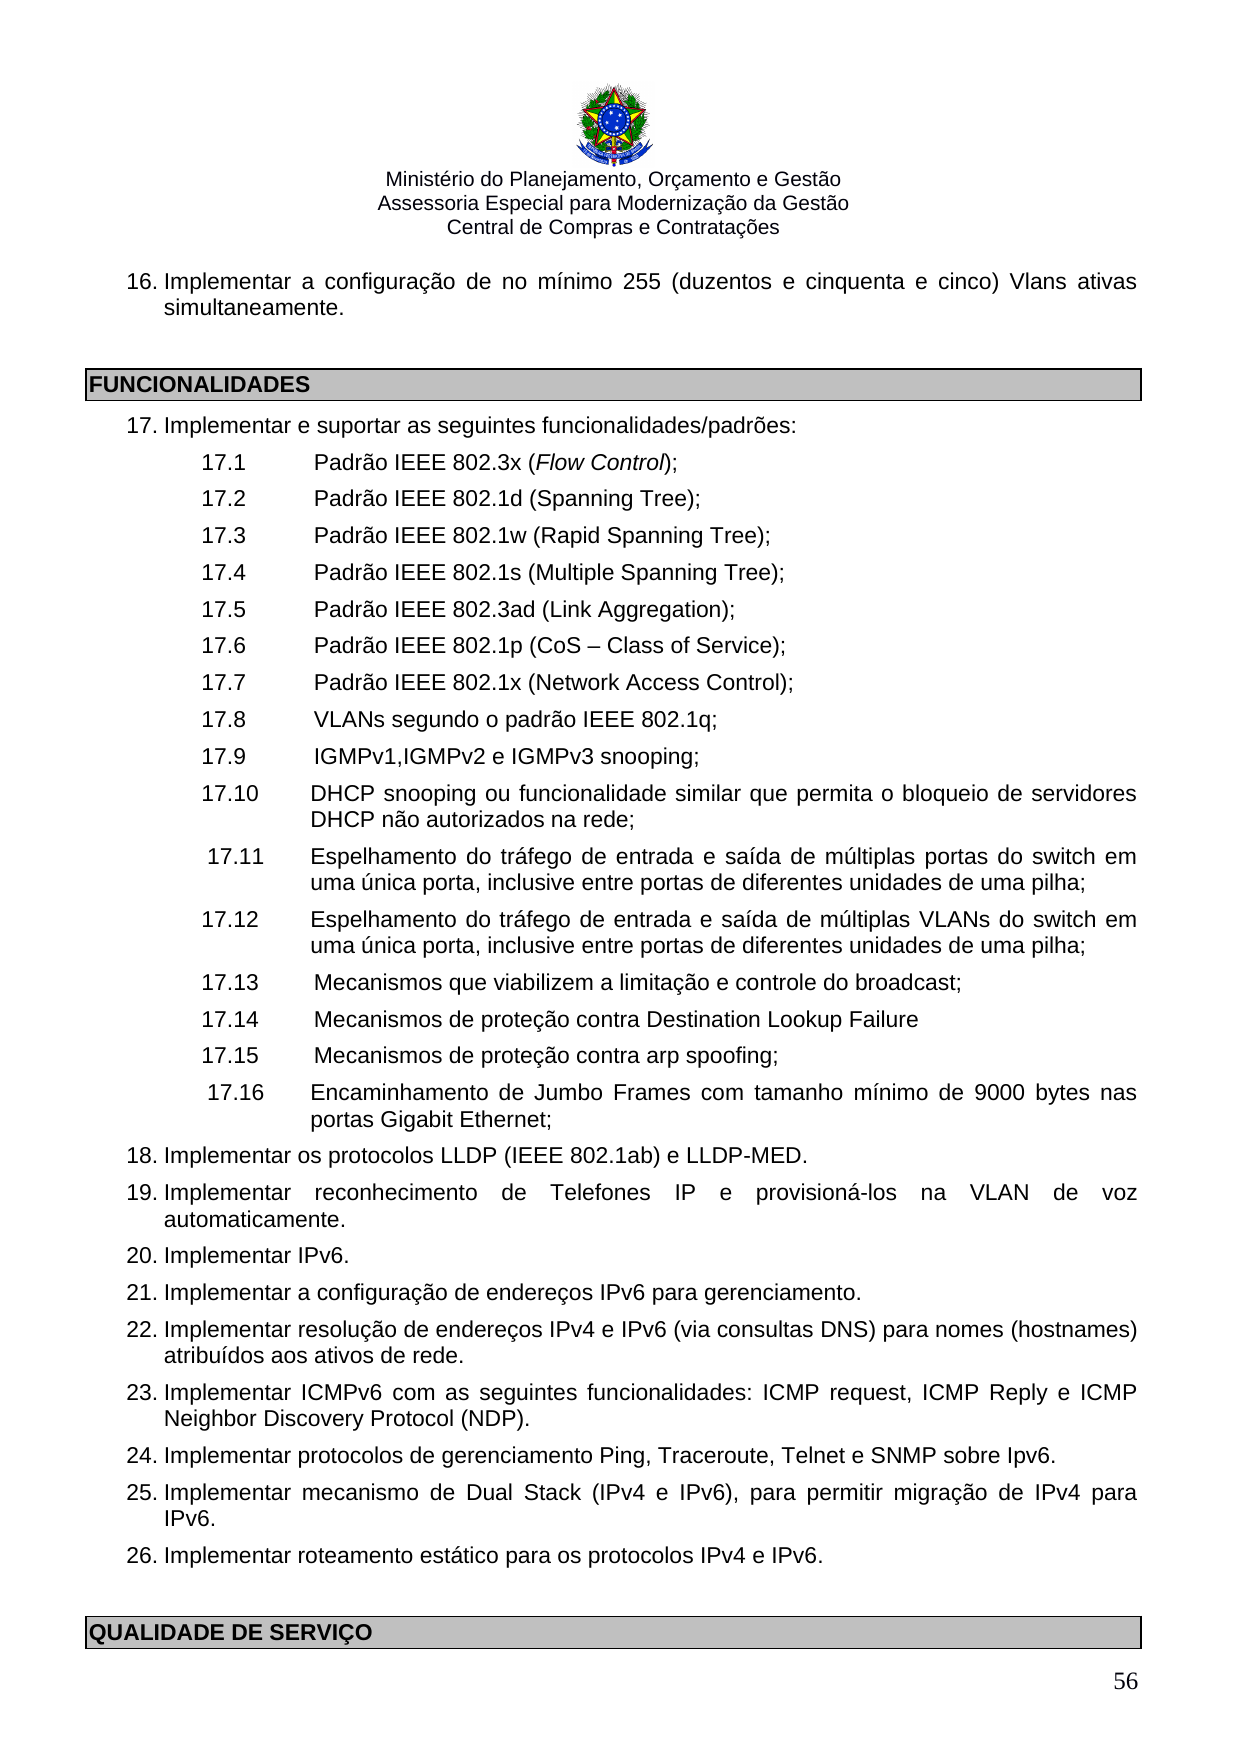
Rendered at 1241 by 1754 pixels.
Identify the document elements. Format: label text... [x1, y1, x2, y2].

picture [572, 81, 655, 168]
list Implementar resolução de endereços IPv4 e IPv6 (via consultas DNS) para nomes (hostnames) atribuídos aos ativos de rede. [126, 1316, 1138, 1368]
list Implementar roteamento estático para os protocolos IPv4 e IPv6. [126, 1542, 1138, 1568]
list Implementar reconhecimento de Telefones IP e provisioná-los na VLAN de voz automaticamente. [126, 1179, 1138, 1232]
text QUALIDADE DE SERVIÇO [87, 1617, 1140, 1648]
list Mecanismos de proteção contra Destination Lookup Failure [201, 1006, 1138, 1032]
list DHCP snooping ou funcionalidade similar que permita o bloqueio de servidores DHCP não autorizados na rede; [201, 779, 1138, 832]
list Implementar e suportar as seguintes funcionalidades/padrões: [126, 412, 1138, 438]
list Padrão IEEE 802.3ad (Link Aggregation); [201, 596, 1138, 622]
list Implementar a configuração de endereços IPv6 para gerenciamento. [126, 1279, 1138, 1305]
list VLANs segundo o padrão IEEE 802.1q; [201, 706, 1138, 732]
list IGMPv1,IGMPv2 e IGMPv3 snooping; [201, 743, 1138, 769]
list Padrão IEEE 802.1w (Rapid Spanning Tree); [201, 522, 1138, 548]
list Implementar a configuração de no mínimo 255 (duzentos e cinquenta e cinco) Vlans ativas simultaneamente. [126, 268, 1138, 321]
list Padrão IEEE 802.1d (Spanning Tree); [201, 485, 1138, 512]
list Espelhamento do tráfego de entrada e saída de múltiplas portas do switch em uma única porta, inclusive entre portas de diferentes unidades de uma pilha; [207, 843, 1138, 895]
list Encaminhamento de Jumbo Frames com tamanho mínimo de 9000 bytes nas portas Gigabit Ethernet; [207, 1079, 1138, 1132]
list Padrão IEEE 802.3x (Flow Control); [201, 449, 1138, 475]
list Espelhamento do tráfego de entrada e saída de múltiplas VLANs do switch em uma única porta, inclusive entre portas de diferentes unidades de uma pilha; [201, 906, 1138, 958]
list Mecanismos de proteção contra arp spoofing; [201, 1042, 1138, 1069]
text FUNCIONALIDADES [87, 370, 1140, 400]
list Padrão IEEE 802.1s (Multiple Spanning Tree); [201, 559, 1138, 585]
list Padrão IEEE 802.1x (Network Access Control); [201, 669, 1138, 696]
list Implementar ICMPv6 com as seguintes funcionalidades: ICMP request, ICMP Reply e ICMP Neighbor Discovery Protocol (NDP). [126, 1379, 1138, 1432]
list Implementar protocolos de gerenciamento Ping, Traceroute, Telnet e SNMP sobre Ipv6. [126, 1442, 1138, 1468]
list Implementar os protocolos LLDP (IEEE 802.1ab) e LLDP-MED. [126, 1142, 1138, 1169]
list Padrão IEEE 802.1p (CoS – Class of Service); [201, 632, 1138, 659]
list Mecanismos que viabilizem a limitação e controle do broadcast; [201, 969, 1138, 995]
list Implementar mecanismo de Dual Stack (IPv4 e IPv6), para permitir migração de IPv4 para IPv6. [126, 1479, 1138, 1532]
list Implementar IPv6. [126, 1242, 1138, 1269]
